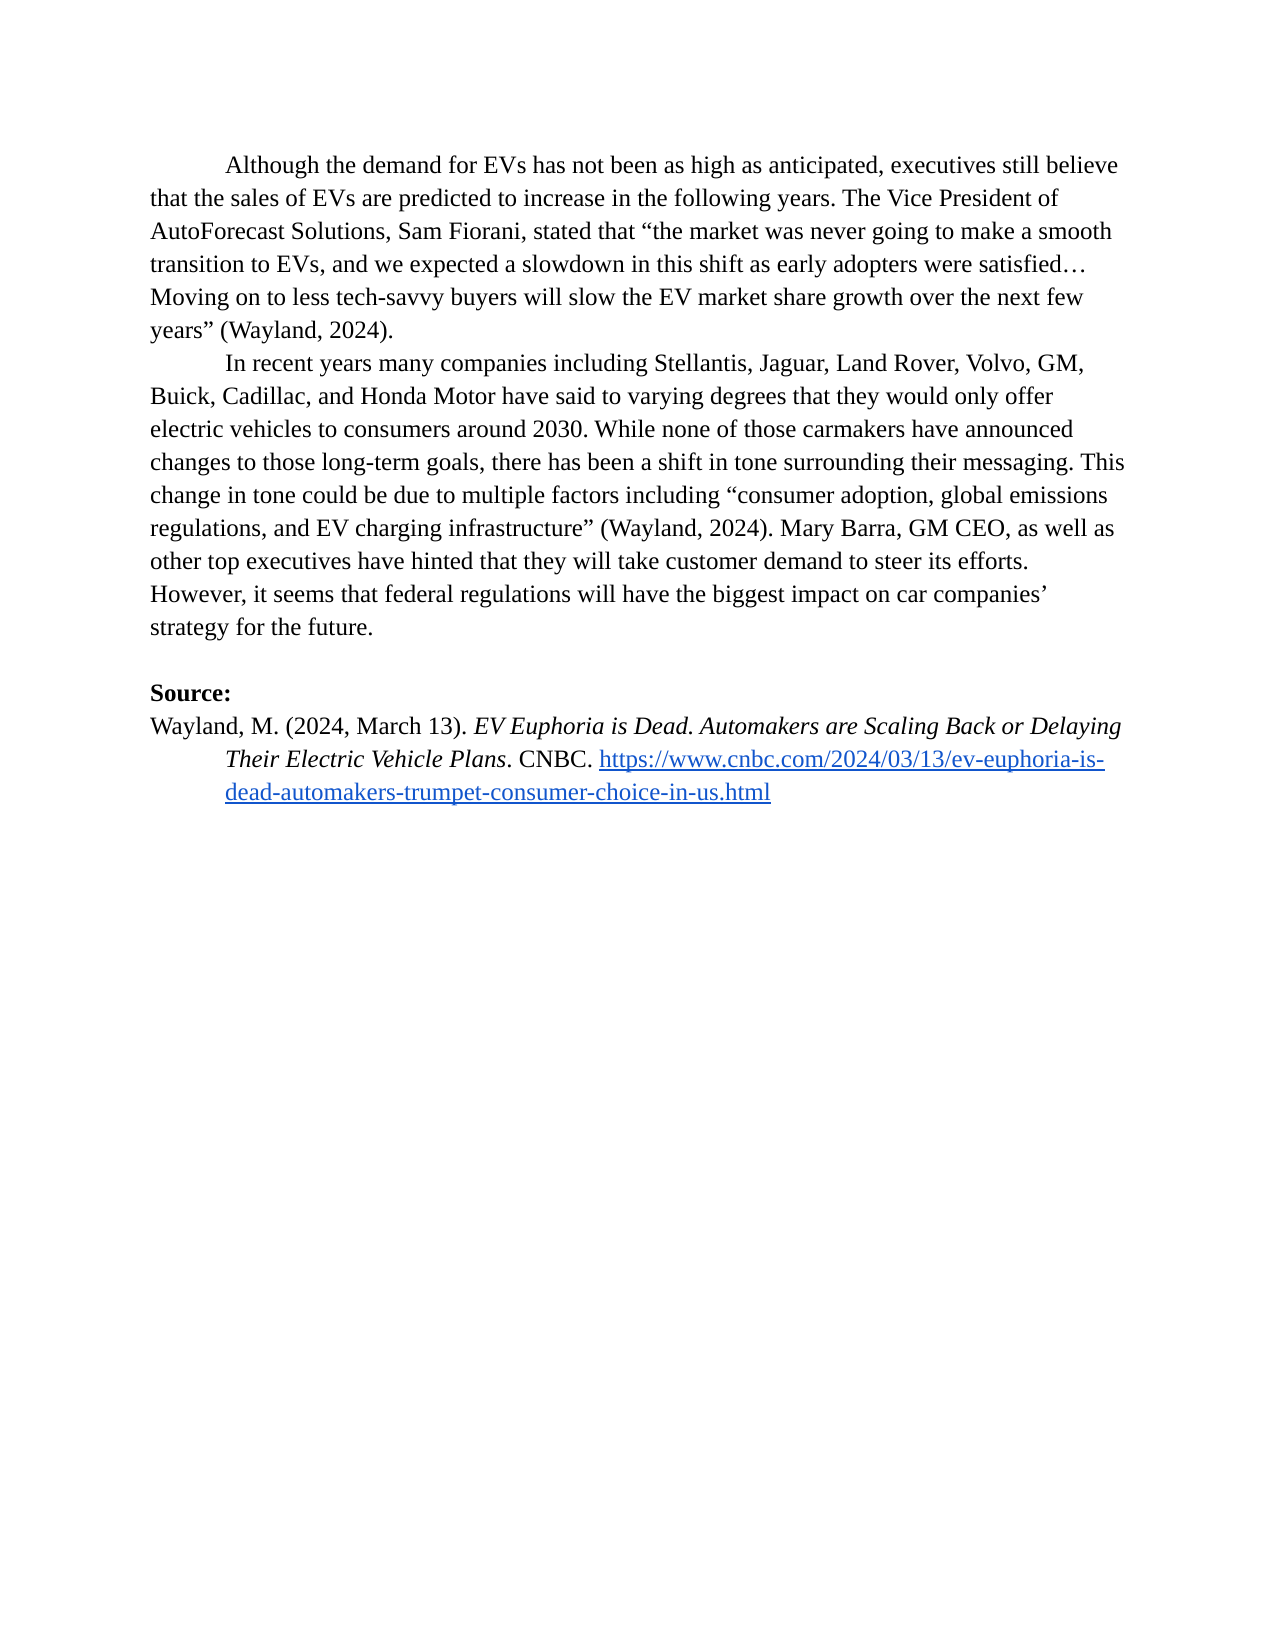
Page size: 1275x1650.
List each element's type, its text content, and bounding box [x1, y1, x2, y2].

text Wayland, M. (2024, March 13). EV Euphoria is Dead. Automakers are Scaling Back or Delaying Their Electric Vehicle Plans. CNBC. https://www.cnbc.com/2024/03/13/ev-euphoria-is-dead-automakers-trumpet-consumer-choice-in-us.html [150, 711, 1125, 806]
text Source: [150, 678, 1125, 707]
text Although the demand for EVs has not been as high as anticipated, executives still believe that the sales of EVs are predicted to increase in the following years. The Vice President of AutoForecast Solutions, Sam Fiorani, stated that “the market was never going to make a smooth transition to EVs, and we expected a slowdown in this shift as early adopters were satisfied… Moving on to less tech-savvy buyers will slow the EV market share growth over the next few years” (Wayland, 2024). [150, 150, 1125, 344]
text In recent years many companies including Stellantis, Jaguar, Land Rover, Volvo, GM, Buick, Cadillac, and Honda Motor have said to varying degrees that they would only offer electric vehicles to consumers around 2030. While none of those carmakers have announced changes to those long-term goals, there has been a shift in tone surrounding their messaging. This change in tone could be due to multiple factors including “consumer adoption, global emissions regulations, and EV charging infrastructure” (Wayland, 2024). Mary Barra, GM CEO, as well as other top executives have hinted that they will take customer demand to steer its efforts. However, it seems that federal regulations will have the biggest impact on car companies’ strategy for the future. [150, 348, 1125, 641]
